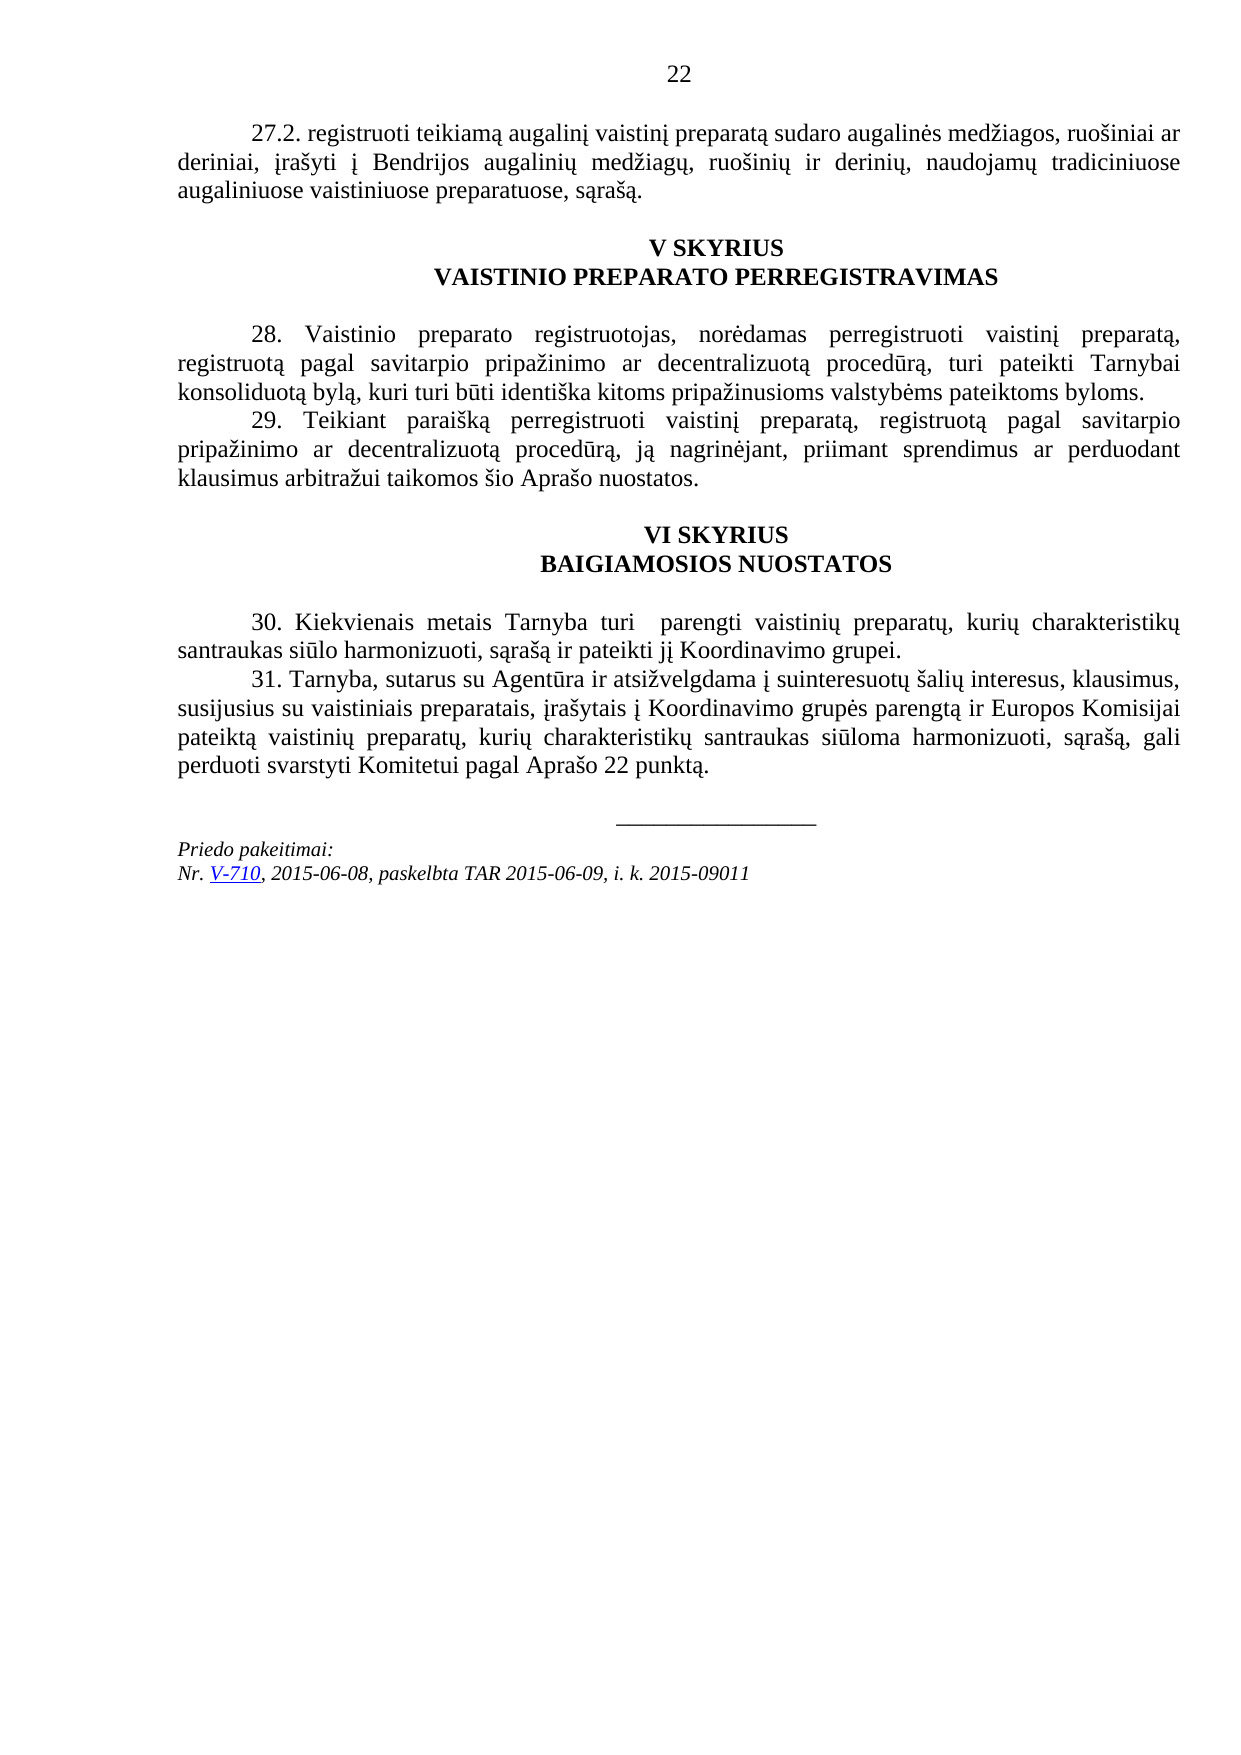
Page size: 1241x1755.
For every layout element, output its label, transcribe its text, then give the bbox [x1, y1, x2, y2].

text 28. Vaistinio preparato registruotojas, norėdamas perregistruoti vaistinį preparatą, registruotą pagal savitarpio pripažinimo ar decentralizuotą procedūrą, turi pateikti Tarnybai konsoliduotą bylą, kuri turi būti identiška kitoms pripažinusioms valstybėms pateiktoms byloms. [177, 319, 1181, 406]
text Priedo pakeitimai: [177, 837, 1181, 861]
text –––––––––––––––– [177, 808, 1181, 837]
text Nr. V-710, 2015-06-08, paskelbta TAR 2015-06-09, i. k. 2015-09011 [177, 861, 1181, 885]
text 30. Kiekvienais metais Tarnyba turi parengti vaistinių preparatų, kurių charakteristikų santraukas siūlo harmonizuoti, sąrašą ir pateikti jį Koordinavimo grupei. [177, 607, 1181, 664]
text VI SKYRIUS [177, 521, 1181, 549]
text V SKYRIUS [177, 233, 1181, 262]
text VAISTINIO PREPARATO PERREGISTRAVIMAS [177, 262, 1181, 291]
text 27.2. registruoti teikiamą augalinį vaistinį preparatą sudaro augalinės medžiagos, ruošiniai ar deriniai, įrašyti į Bendrijos augalinių medžiagų, ruošinių ir derinių, naudojamų tradiciniuose augaliniuose vaistiniuose preparatuose, sąrašą. [177, 118, 1181, 204]
text BAIGIAMOSIOS NUOSTATOS [177, 549, 1181, 578]
text 29. Teikiant paraišką perregistruoti vaistinį preparatą, registruotą pagal savitarpio pripažinimo ar decentralizuotą procedūrą, ją nagrinėjant, priimant sprendimus ar perduodant klausimus arbitražui taikomos šio Aprašo nuostatos. [177, 406, 1181, 492]
text 31. Tarnyba, sutarus su Agentūra ir atsižvelgdama į suinteresuotų šalių interesus, klausimus, susijusius su vaistiniais preparatais, įrašytais į Koordinavimo grupės parengtą ir Europos Komisijai pateiktą vaistinių preparatų, kurių charakteristikų santraukas siūloma harmonizuoti, sąrašą, gali perduoti svarstyti Komitetui pagal Aprašo 22 punktą. [177, 664, 1181, 779]
